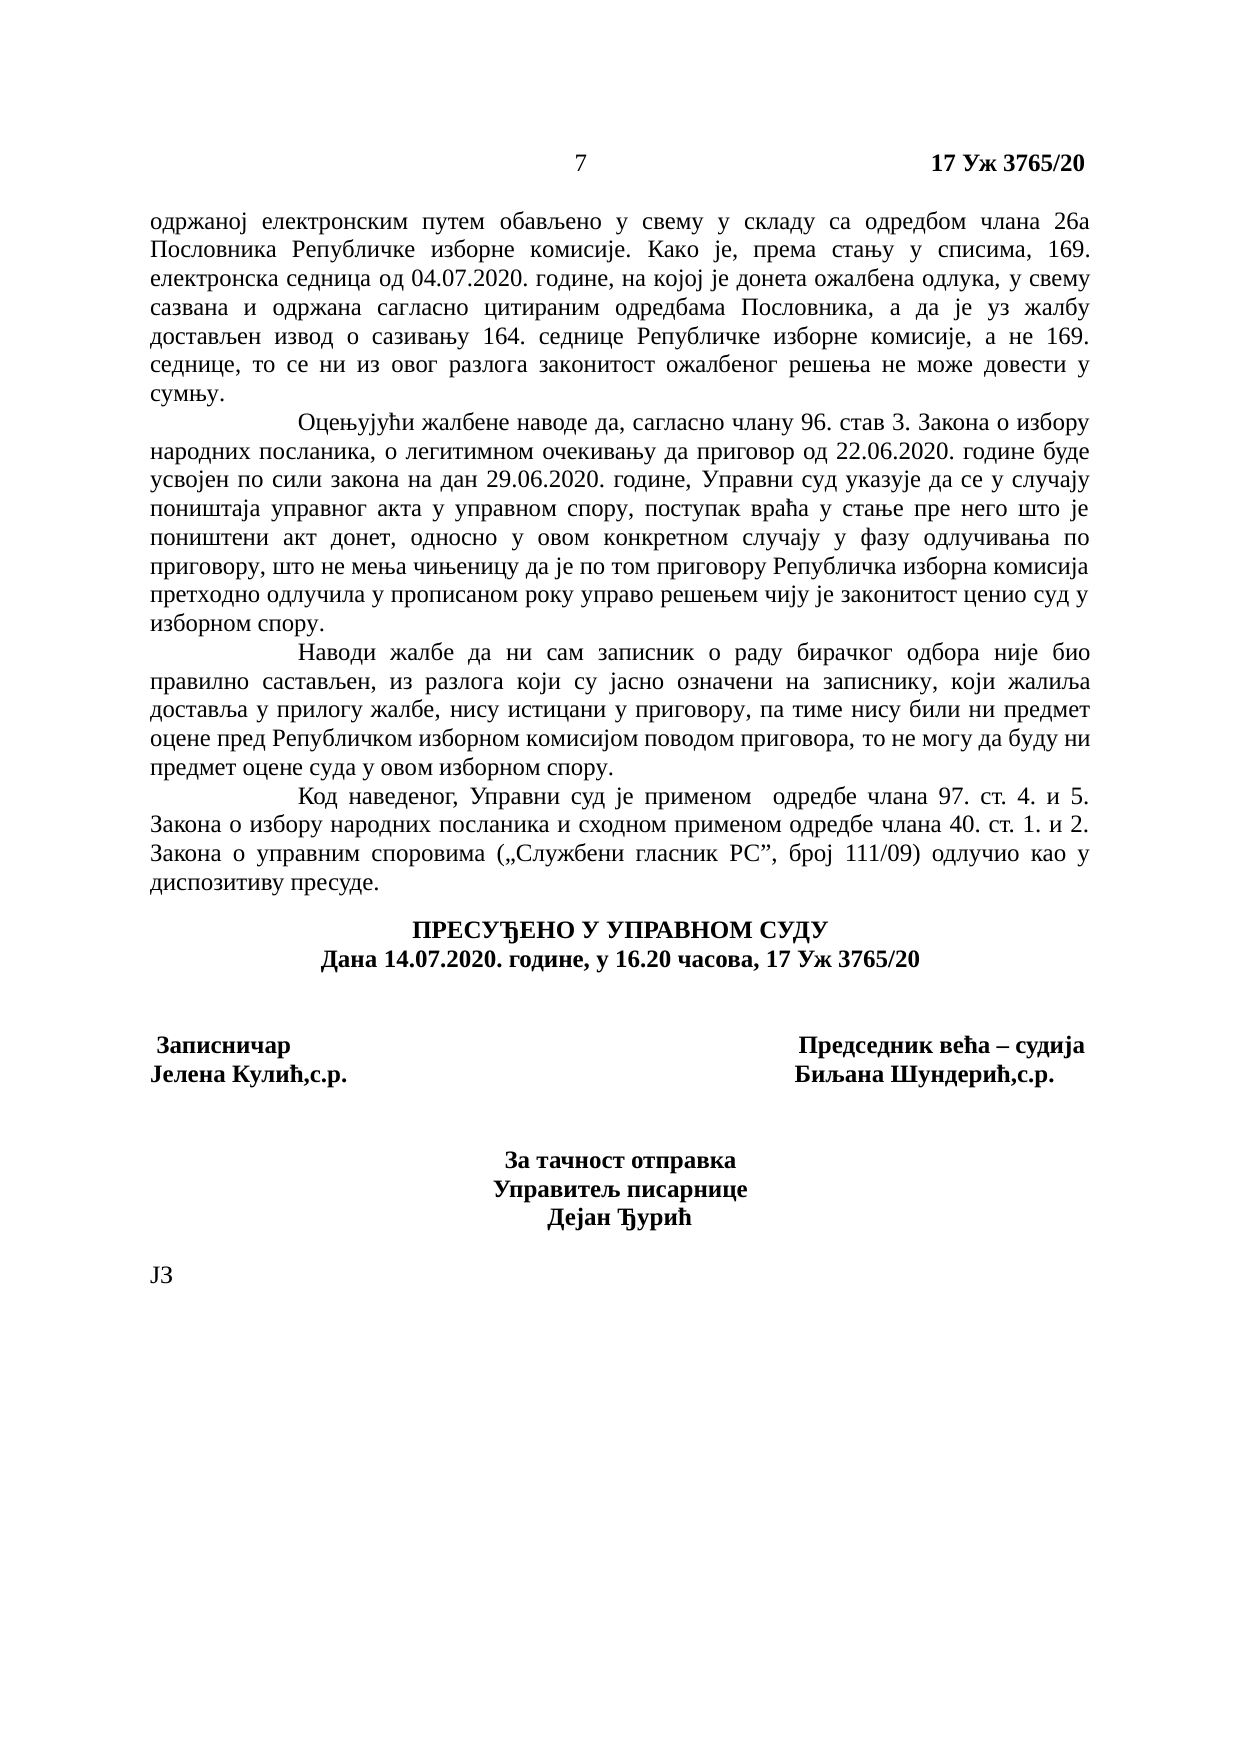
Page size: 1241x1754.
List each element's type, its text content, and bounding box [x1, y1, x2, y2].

text Оцењујући жалбене наводе да, сагласно члану 96. став 3. Закона о избору народних посланика, о легитимном очекивању да приговор од 22.06.2020. године буде усвојен по сили закона на дан 29.06.2020. године, Управни суд указује да се у случају поништаја управног акта у управном спору, поступак враћа у стање пре него што је поништени акт донет, односно у овом конкретном случају у фазу одлучивања по приговору, што не мења чињеницу да је по том приговору Републичка изборна комисија претходно одлучила у прописаном року управо решењем чију је законитост ценио суд у изборном спору. [150, 407, 1091, 637]
text Јелена Кулић,с.р. Биљана Шундерић,с.р. [150, 1059, 1091, 1087]
text Дана 14.07.2020. године, у 16.20 часова, 17 Уж 3765/20 [150, 944, 1091, 972]
text Код наведеног, Управни суд је применом одредбе члана 97. ст. 4. и 5. Закона о избору народних посланика и сходном применом одредбе члана 40. ст. 1. и 2. Закона о управним споровима („Службени гласник РС”, број 111/09) одлучио као у диспозитиву пресуде. [150, 781, 1091, 896]
text Записничар Председник већа – судија [150, 1030, 1091, 1059]
text Управитељ писарнице [150, 1174, 1091, 1202]
text ПРЕСУЂЕНО У УПРАВНОМ СУДУ [150, 915, 1091, 944]
text одржаној електронским путем обављено у свему у складу са одредбом члана 26а Пословника Републичке изборне комисије. Како је, према стању у списима, 169. електронска седница од 04.07.2020. године, на којој је донета ожалбена одлука, у свему сазвана и одржана сагласно цитираним одредбама Пословника, а да је уз жалбу достављен извод о сазивању 164. седнице Републичке изборне комисије, а не 169. седнице, то се ни из овог разлога законитост ожалбеног решења не може довести у сумњу. [150, 206, 1091, 407]
text Дејан Ђурић [150, 1202, 1089, 1231]
text Наводи жалбе да ни сам записник о раду бирачког одбора није био правилно састављен, из разлога који су јасно означени на записнику, који жалиља доставља у прилогу жалбе, нису истицани у приговору, па тиме нису били ни предмет оцене пред Републичком изборном комисијом поводом приговора, то не могу да буду ни предмет оцене суда у овом изборном спору. [150, 637, 1091, 781]
text ЈЗ [150, 1260, 1089, 1289]
text За тачност отправка [150, 1145, 1091, 1174]
